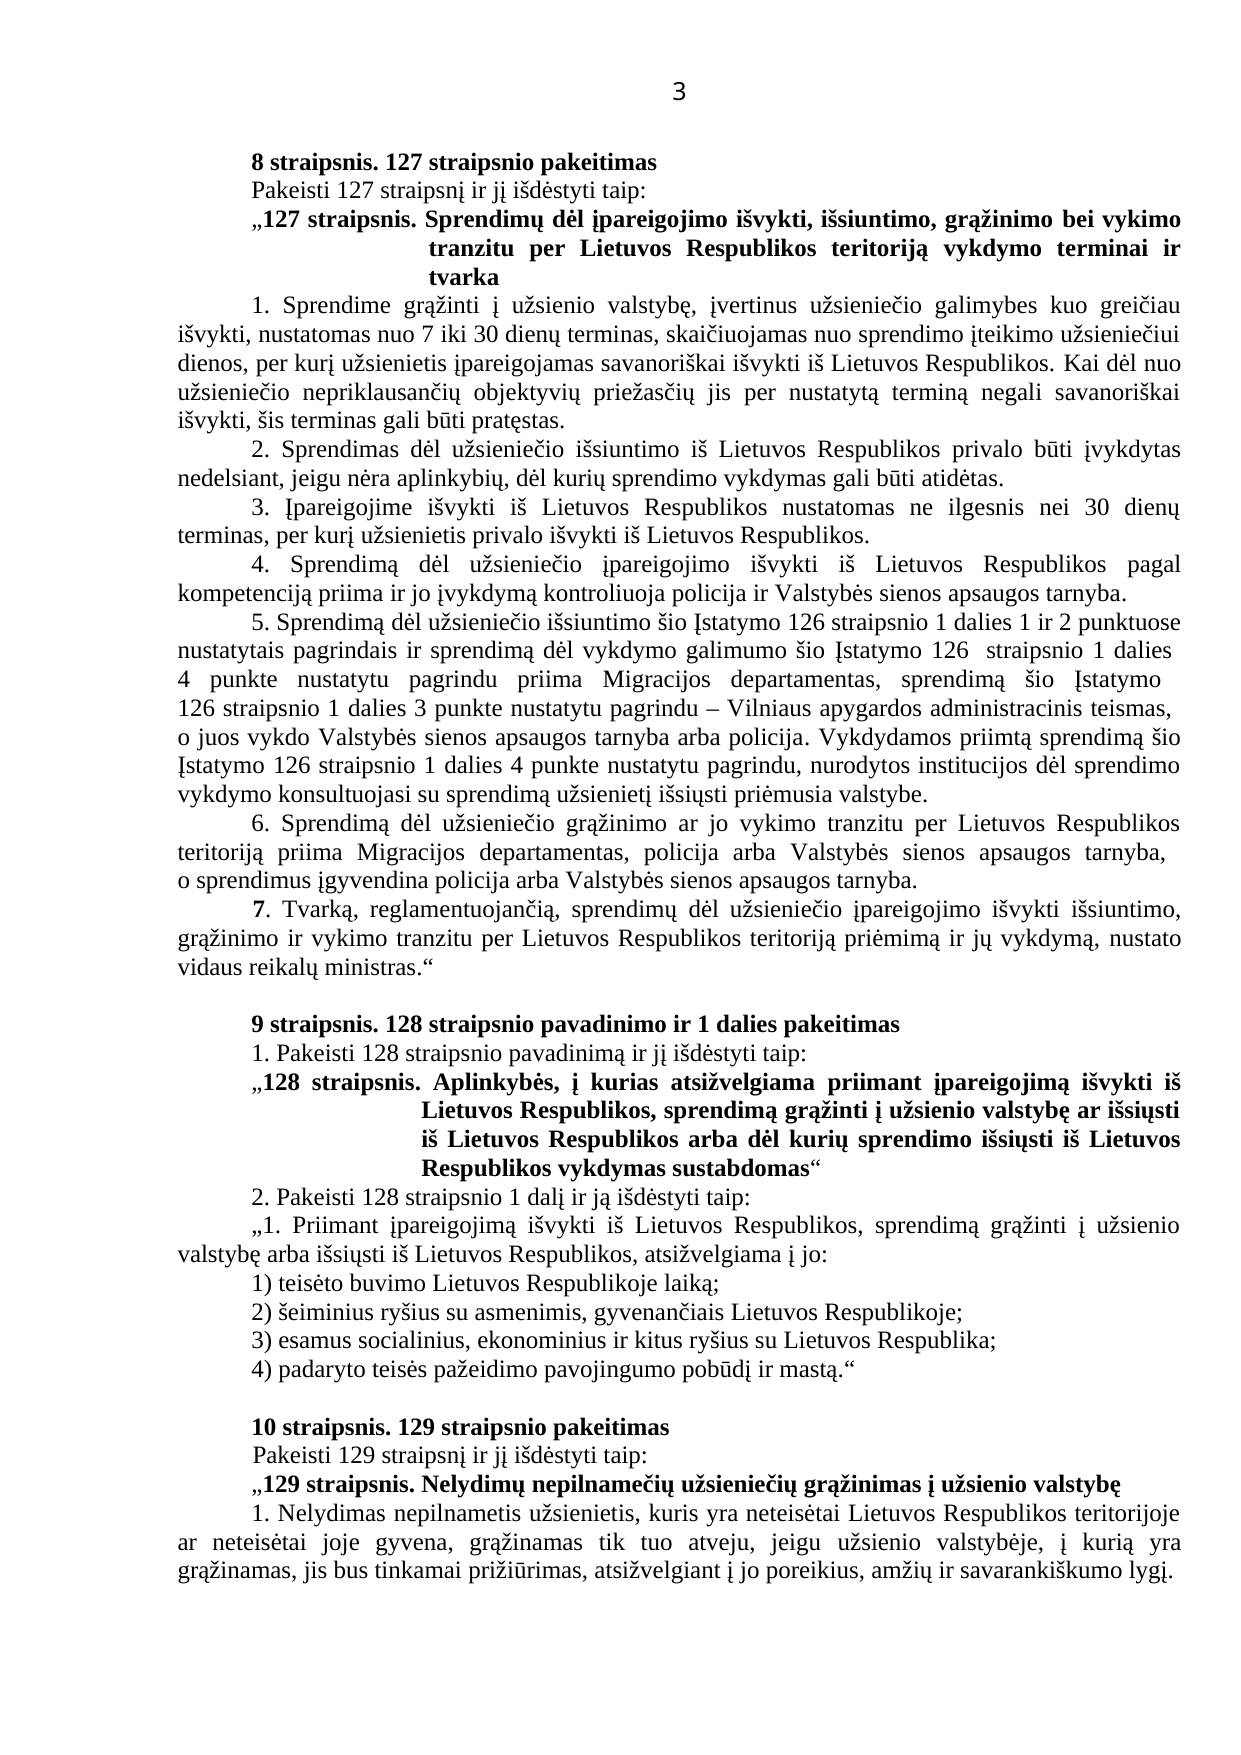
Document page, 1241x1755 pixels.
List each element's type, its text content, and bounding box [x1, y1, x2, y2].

text 2) šeiminius ryšius su asmenimis, gyvenančiais Lietuvos Respublikoje; [177, 1297, 1181, 1326]
text „129 straipsnis. Nelydimų nepilnamečių užsieniečių grąžinimas į užsienio valstybę [177, 1469, 1181, 1498]
text 4) padaryto teisės pažeidimo pavojingumo pobūdį ir mastą.“ [177, 1354, 1181, 1383]
text „128 straipsnis. Aplinkybės, į kurias atsižvelgiama priimant įpareigojimą išvykti iš Lietuvos Respublikos, sprendimą grąžinti į užsienio valstybę ar išsiųsti iš Lietuvos Respublikos arba dėl kurių sprendimo išsiųsti iš Lietuvos Respublikos vykdymas sustabdomas“ [251, 1067, 1181, 1182]
text „1. Priimant įpareigojimą išvykti iš Lietuvos Respublikos, sprendimą grąžinti į užsienio valstybę arba išsiųsti iš Lietuvos Respublikos, atsižvelgiama į jo: [177, 1211, 1181, 1268]
text „127 straipsnis. Sprendimų dėl įpareigojimo išvykti, išsiuntimo, grąžinimo bei vykimo tranzitu per Lietuvos Respublikos teritoriją vykdymo terminai ir tvarka [251, 204, 1181, 291]
text 3) esamus socialinius, ekonominius ir kitus ryšius su Lietuvos Respublika; [177, 1326, 1181, 1354]
text 10 straipsnis. 129 straipsnio pakeitimas [177, 1412, 1181, 1441]
text Pakeisti 129 straipsnį ir jį išdėstyti taip: [177, 1441, 1181, 1469]
text 8 straipsnis. 127 straipsnio pakeitimas [177, 147, 1181, 176]
text 5. Sprendimą dėl užsieniečio išsiuntimo šio Įstatymo 126 straipsnio 1 dalies 1 ir 2 punktuose nustatytais pagrindais ir sprendimą dėl vykdymo galimumo šio Įstatymo 126 straipsnio 1 dalies 4 punkte nustatytu pagrindu priima Migracijos departamentas, sprendimą šio Įstatymo 126 straipsnio 1 dalies 3 punkte nustatytu pagrindu – Vilniaus apygardos administracinis teismas, o juos vykdo Valstybės sienos apsaugos tarnyba arba policija. Vykdydamos priimtą sprendimą šio Įstatymo 126 straipsnio 1 dalies 4 punkte nustatytu pagrindu, nurodytos institucijos dėl sprendimo vykdymo konsultuojasi su sprendimą užsienietį išsiųsti priėmusia valstybe. [177, 607, 1181, 808]
text 2. Pakeisti 128 straipsnio 1 dalį ir ją išdėstyti taip: [177, 1182, 1181, 1211]
text 1. Sprendime grąžinti į užsienio valstybę, įvertinus užsieniečio galimybes kuo greičiau išvykti, nustatomas nuo 7 iki 30 dienų terminas, skaičiuojamas nuo sprendimo įteikimo užsieniečiui dienos, per kurį užsienietis įpareigojamas savanoriškai išvykti iš Lietuvos Respublikos. Kai dėl nuo užsieniečio nepriklausančių objektyvių priežasčių jis per nustatytą terminą negali savanoriškai išvykti, šis terminas gali būti pratęstas. [177, 291, 1181, 434]
text 6. Sprendimą dėl užsieniečio grąžinimo ar jo vykimo tranzitu per Lietuvos Respublikos teritoriją priima Migracijos departamentas, policija arba Valstybės sienos apsaugos tarnyba, o sprendimus įgyvendina policija arba Valstybės sienos apsaugos tarnyba. [177, 808, 1181, 894]
text 4. Sprendimą dėl užsieniečio įpareigojimo išvykti iš Lietuvos Respublikos pagal kompetenciją priima ir jo įvykdymą kontroliuoja policija ir Valstybės sienos apsaugos tarnyba. [177, 549, 1181, 607]
text 3. Įpareigojime išvykti iš Lietuvos Respublikos nustatomas ne ilgesnis nei 30 dienų terminas, per kurį užsienietis privalo išvykti iš Lietuvos Respublikos. [177, 492, 1181, 549]
text 2. Sprendimas dėl užsieniečio išsiuntimo iš Lietuvos Respublikos privalo būti įvykdytas nedelsiant, jeigu nėra aplinkybių, dėl kurių sprendimo vykdymas gali būti atidėtas. [177, 434, 1181, 492]
text 1. Nelydimas nepilnametis užsienietis, kuris yra neteisėtai Lietuvos Respublikos teritorijoje ar neteisėtai joje gyvena, grąžinamas tik tuo atveju, jeigu užsienio valstybėje, į kurią yra grąžinamas, jis bus tinkamai prižiūrimas, atsižvelgiant į jo poreikius, amžių ir savarankiškumo lygį. [177, 1498, 1181, 1584]
text 1. Pakeisti 128 straipsnio pavadinimą ir jį išdėstyti taip: [251, 1038, 1181, 1067]
text 1) teisėto buvimo Lietuvos Respublikoje laiką; [177, 1268, 1181, 1297]
text Pakeisti 127 straipsnį ir jį išdėstyti taip: [177, 176, 1181, 204]
text 9 straipsnis. 128 straipsnio pavadinimo ir 1 dalies pakeitimas [251, 1009, 1181, 1038]
text 7. Tvarką, reglamentuojančią, sprendimų dėl užsieniečio įpareigojimo išvykti išsiuntimo, grąžinimo ir vykimo tranzitu per Lietuvos Respublikos teritoriją priėmimą ir jų vykdymą, nustato vidaus reikalų ministras.“ [177, 894, 1181, 981]
